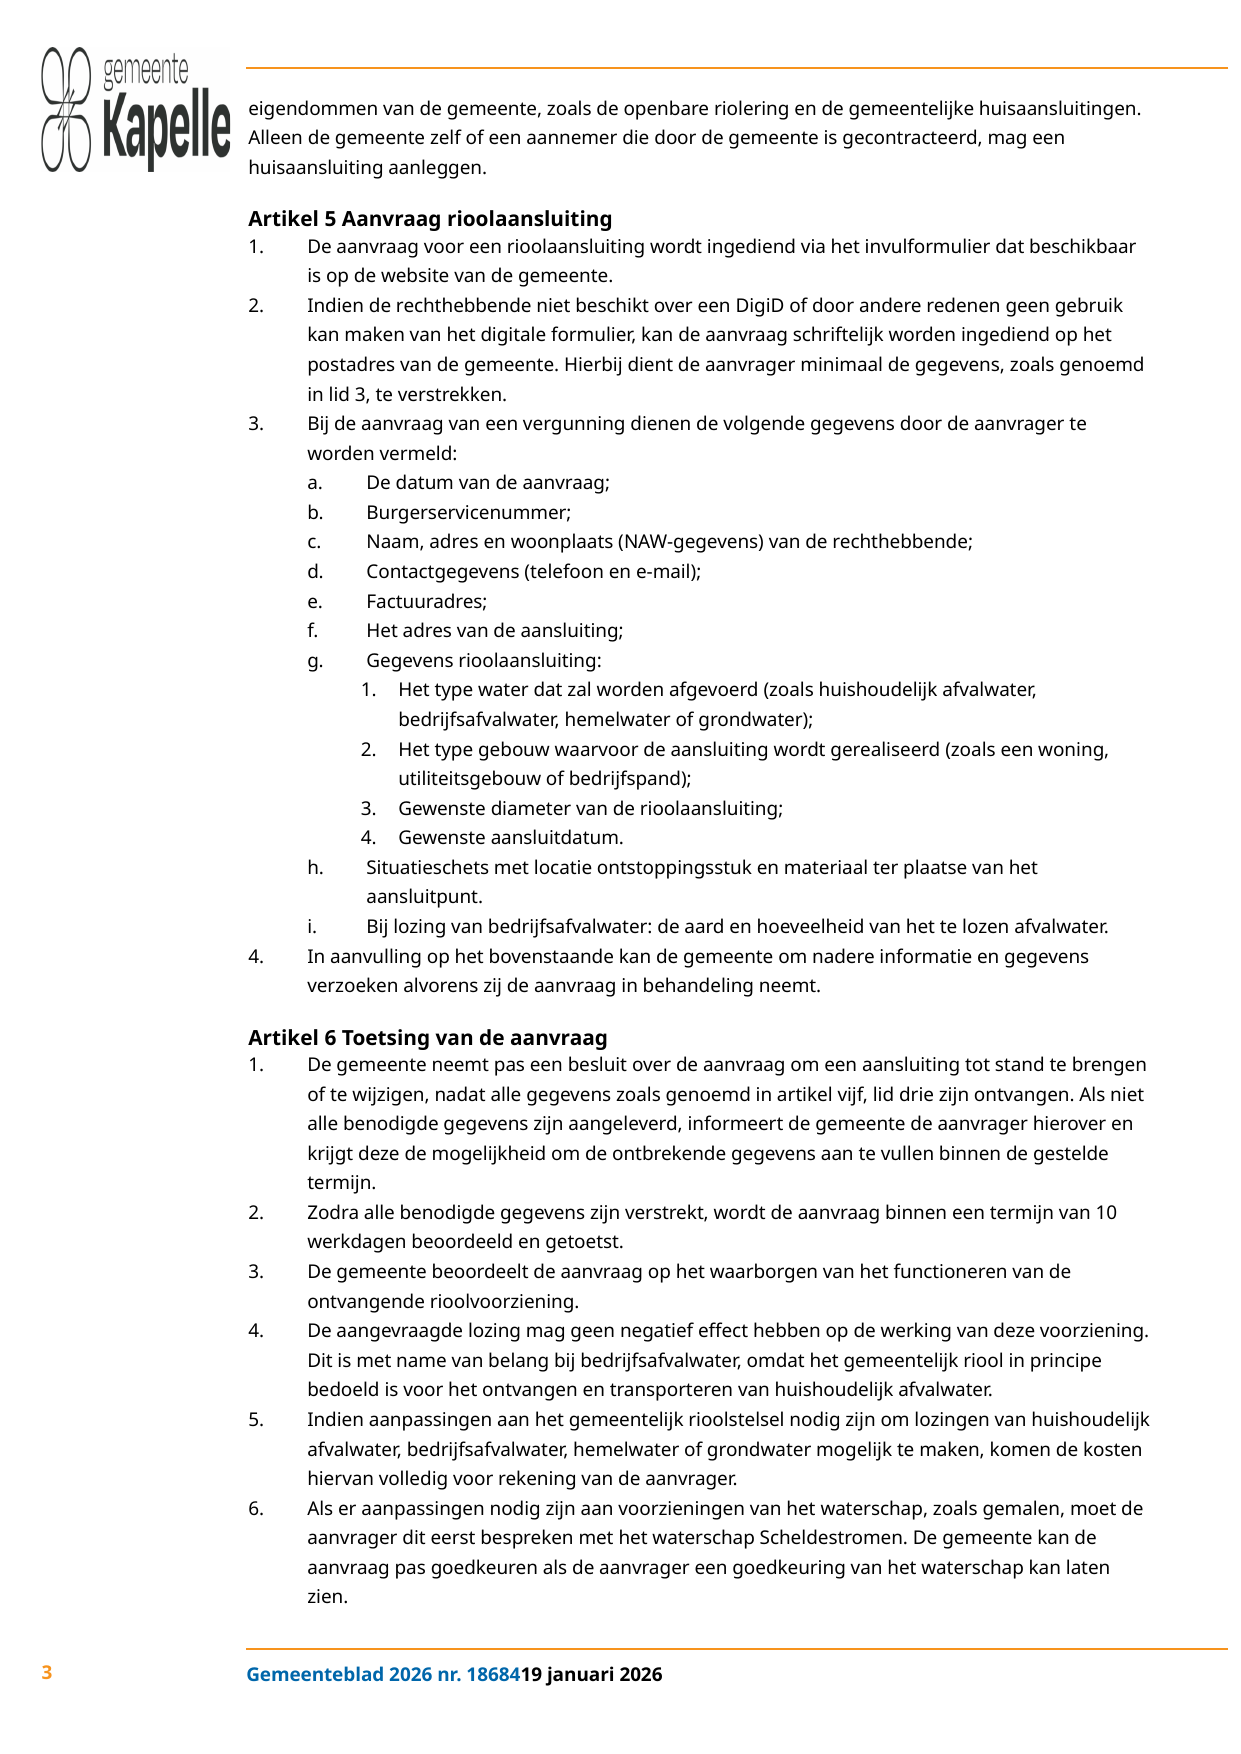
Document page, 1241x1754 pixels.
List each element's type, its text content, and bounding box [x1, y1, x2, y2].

list Naam, adres en woonplaats (NAW-gegevens) van de rechthebbende; [307, 529, 1152, 554]
list De gemeente beoordeelt de aanvraag op het waarborgen van het functioneren van de ontvangende rioolvoorziening. [248, 1258, 1152, 1314]
list Het adres van de aansluiting; [307, 617, 1152, 643]
list In aanvulling op het bovenstaande kan de gemeente om nadere informatie en gegevens verzoeken alvorens zij de aanvraag in behandeling neemt. [248, 943, 1152, 998]
list Contactgegevens (telefoon en e-mail); [307, 558, 1152, 584]
picture [41, 47, 231, 172]
list Situatieschets met locatie ontstoppingsstuk en materiaal ter plaatse van het aansluitpunt. [307, 854, 1152, 909]
list Indien de rechthebbende niet beschikt over een DigiD of door andere redenen geen gebruik kan maken van het digitale formulier, kan de aanvraag schriftelijk worden ingediend op het postadres van de gemeente. Hierbij dient de aanvrager minimaal de gegevens, zoals genoemd in lid 3, te verstrekken. [248, 292, 1152, 406]
list De aangevraagde lozing mag geen negatief effect hebben op de werking van deze voorziening. Dit is met name van belang bij bedrijfsafvalwater, omdat het gemeentelijk riool in principe bedoeld is voor het ontvangen en transporteren van huishoudelijk afvalwater. [248, 1317, 1152, 1402]
list Het type water dat zal worden afgevoerd (zoals huishoudelijk afvalwater, bedrijfsafvalwater, hemelwater of grondwater); [361, 677, 1152, 732]
text eigendommen van de gemeente, zoals de openbare riolering en de gemeentelijke huisaansluitingen. Alleen de gemeente zelf of een aannemer die door de gemeente is gecontracteerd, mag een huisaansluiting aanleggen. [248, 95, 1152, 180]
list De gemeente neemt pas een besluit over de aanvraag om een aansluiting tot stand te brengen of te wijzigen, nadat alle gegevens zoals genoemd in artikel vijf, lid drie zijn ontvangen. Als niet alle benodigde gegevens zijn aangeleverd, informeert de gemeente de aanvrager hierover en krijgt deze de mogelijkheid om de ontbrekende gegevens aan te vullen binnen de gestelde termijn. [248, 1051, 1152, 1195]
list Als er aanpassingen nodig zijn aan voorzieningen van het waterschap, zoals gemalen, moet de aanvrager dit eerst bespreken met het waterschap Scheldestromen. De gemeente kan de aanvraag pas goedkeuren als de aanvrager een goedkeuring van het waterschap kan laten zien. [248, 1495, 1152, 1609]
list Bij lozing van bedrijfsafvalwater: de aard en hoeveelheid van het te lozen afvalwater. [307, 913, 1152, 939]
list Gewenste diameter van de rioolaansluiting; [361, 795, 1152, 821]
list De aanvraag voor een rioolaansluiting wordt ingediend via het invulformulier dat beschikbaar is op de website van de gemeente. [248, 233, 1152, 288]
list Gewenste aansluitdatum. [361, 824, 1152, 850]
list Burgerservicenummer; [307, 499, 1152, 525]
list Factuuradres; [307, 588, 1152, 613]
text Artikel 5 Aanvraag rioolaansluiting [248, 204, 1152, 233]
list Het type gebouw waarvoor de aansluiting wordt gerealiseerd (zoals een woning, utiliteitsgebouw of bedrijfspand); [361, 736, 1152, 791]
list De datum van de aanvraag; [307, 469, 1152, 495]
list Gegevens rioolaansluiting: [307, 647, 1152, 673]
list Indien aanpassingen aan het gemeentelijk rioolstelsel nodig zijn om lozingen van huishoudelijk afvalwater, bedrijfsafvalwater, hemelwater of grondwater mogelijk te maken, komen de kosten hiervan volledig voor rekening van de aanvrager. [248, 1406, 1152, 1491]
text Artikel 6 Toetsing van de aanvraag [248, 1023, 1152, 1051]
list Zodra alle benodigde gegevens zijn verstrekt, wordt de aanvraag binnen een termijn van 10 werkdagen beoordeeld en getoetst. [248, 1199, 1152, 1254]
list Bij de aanvraag van een vergunning dienen de volgende gegevens door de aanvrager te worden vermeld: [248, 410, 1152, 466]
